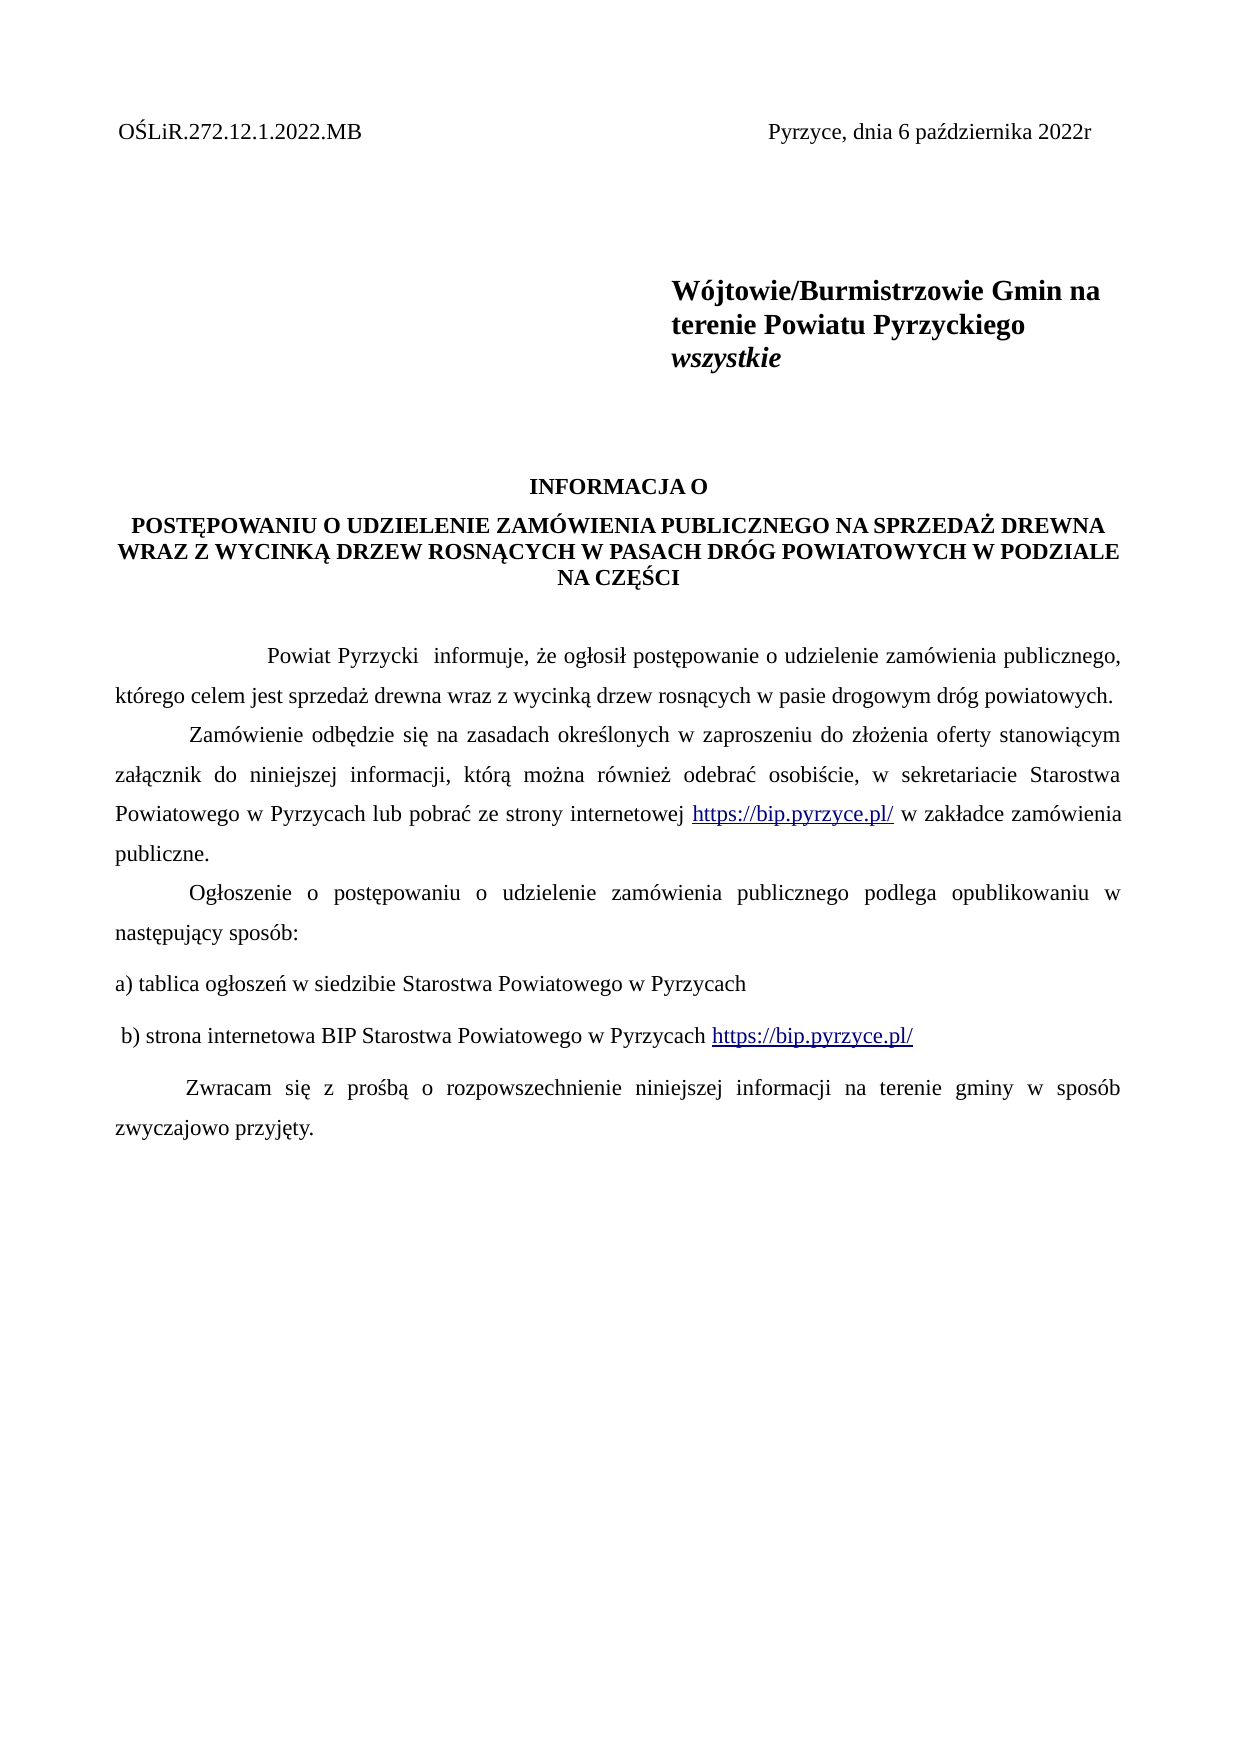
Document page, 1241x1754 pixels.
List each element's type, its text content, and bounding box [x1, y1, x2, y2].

text Zamówienie odbędzie się na zasadach określonych w zaproszeniu do złożenia oferty stanowiącym załącznik do niniejszej informacji, którą można również odebrać osobiście, w sekretariacie Starostwa Powiatowego w Pyrzycach lub pobrać ze strony internetowej https://bip.pyrzyce.pl/ w zakładce zamówienia publiczne. [115, 721, 1122, 866]
text Wójtowie/Burmistrzowie Gmin na terenie Powiatu Pyrzyckiego wszystkie [671, 273, 1122, 374]
text POSTĘPOWANIU O UDZIELENIE ZAMÓWIENIA PUBLICZNEGO NA SPRZEDAŻ DREWNA WRAZ Z WYCINKĄ DRZEW ROSNĄCYCH W PASACH DRÓG POWIATOWYCH W PODZIALE NA CZĘŚCI [115, 512, 1122, 591]
text Powiat Pyrzycki informuje, że ogłosił postępowanie o udzielenie zamówienia publicznego, którego celem jest sprzedaż drewna wraz z wycinką drzew rosnących w pasie drogowym dróg powiatowych. [115, 642, 1122, 708]
text OŚLiR.272.12.1.2022.MB Pyrzyce, dnia 6 października 2022r [118, 118, 1122, 144]
text Ogłoszenie o postępowaniu o udzielenie zamówienia publicznego podlega opublikowaniu w następujący sposób: [115, 879, 1122, 945]
text INFORMACJA O [115, 473, 1122, 499]
text b) strona internetowa BIP Starostwa Powiatowego w Pyrzycach https://bip.pyrzyce.pl/ [115, 1022, 1122, 1049]
text a) tablica ogłoszeń w siedzibie Starostwa Powiatowego w Pyrzycach [115, 971, 1122, 997]
text Zwracam się z prośbą o rozpowszechnienie niniejszej informacji na terenie gminy w sposób zwyczajowo przyjęty. [115, 1074, 1122, 1140]
